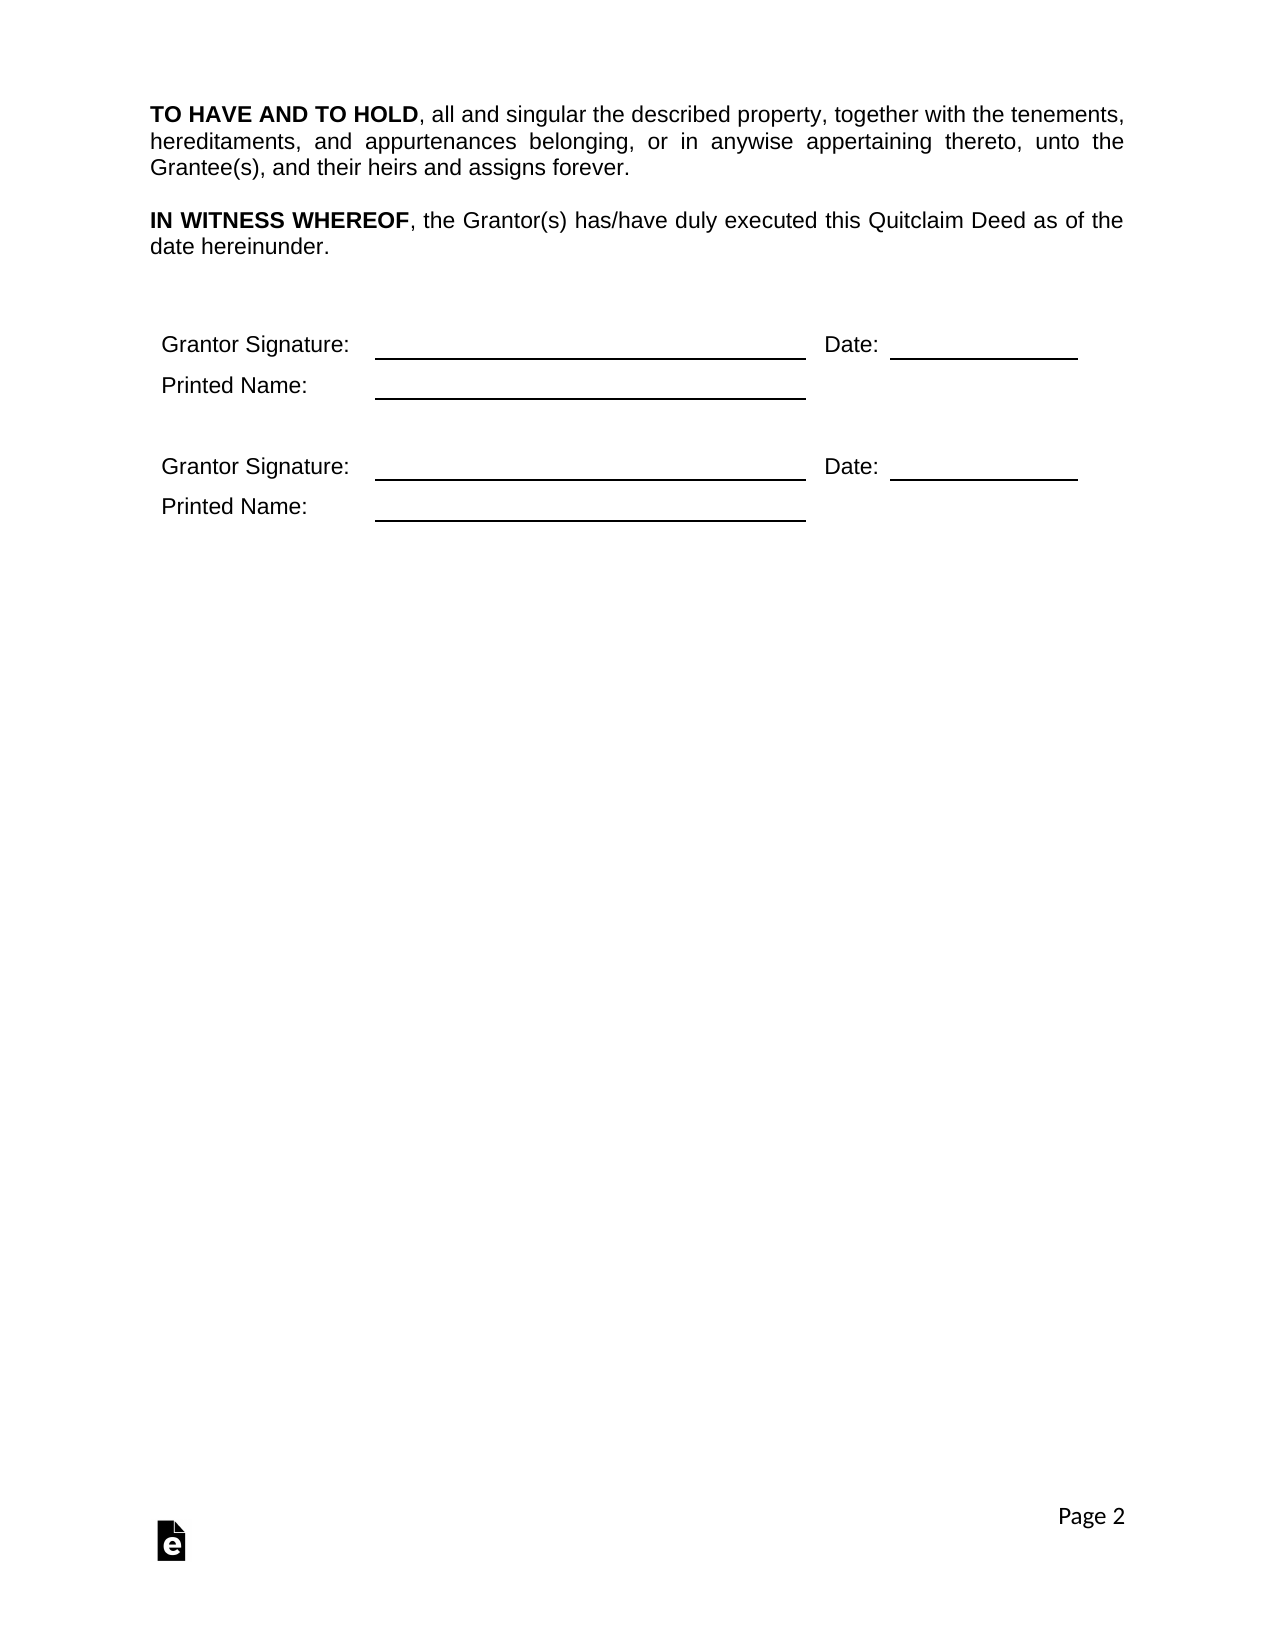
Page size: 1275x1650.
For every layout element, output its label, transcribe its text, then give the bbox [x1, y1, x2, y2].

table_cell Printed Name: [150, 358, 375, 398]
text TO HAVE AND TO HOLD, all and singular the described property, together with the tenements, hereditaments, and appurtenances belonging, or in anywise appertaining thereto, unto the Grantee(s), and their heirs and assigns forever. [150, 101, 1125, 180]
table_header [890, 317, 1078, 357]
table_header [375, 426, 806, 479]
table_header Date: [806, 426, 890, 479]
table_cell [890, 481, 1078, 520]
table_cell Printed Name: [150, 479, 375, 520]
table_header Date: [806, 317, 890, 357]
table_header [890, 426, 1078, 479]
table_header Grantor Signature: [150, 426, 375, 479]
text IN WITNESS WHEREOF, the Grantor(s) has/have duly executed this Quitclaim Deed as of the date hereinunder. [150, 207, 1125, 259]
table_cell [806, 479, 890, 520]
table_cell [375, 481, 806, 520]
table_header Grantor Signature: [150, 317, 375, 357]
table_cell [375, 360, 806, 398]
table_cell [890, 360, 1078, 398]
table_cell [806, 358, 890, 398]
table_header [375, 317, 806, 357]
